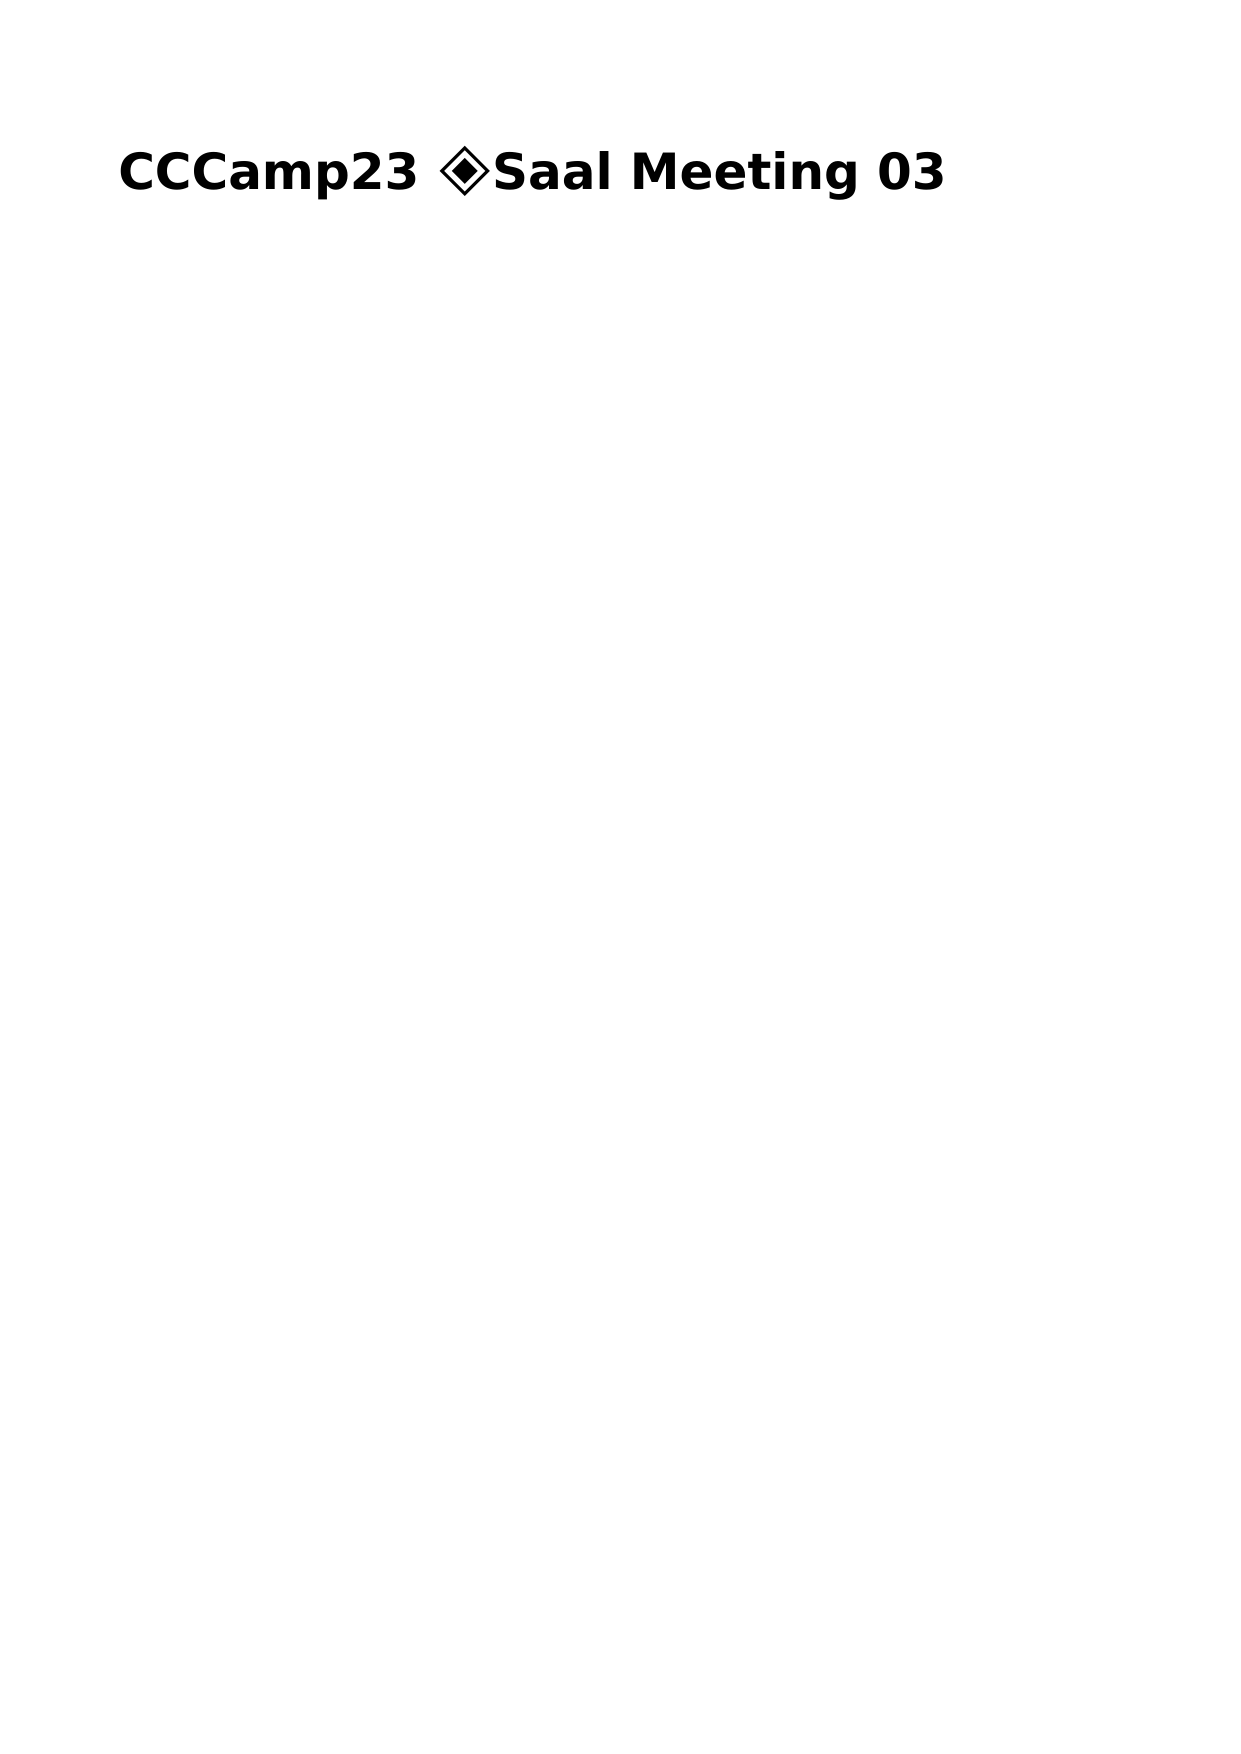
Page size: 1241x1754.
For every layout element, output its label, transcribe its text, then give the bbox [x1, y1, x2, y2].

subtitle CCCamp23 🞛Saal Meeting 03 [118, 143, 1122, 201]
